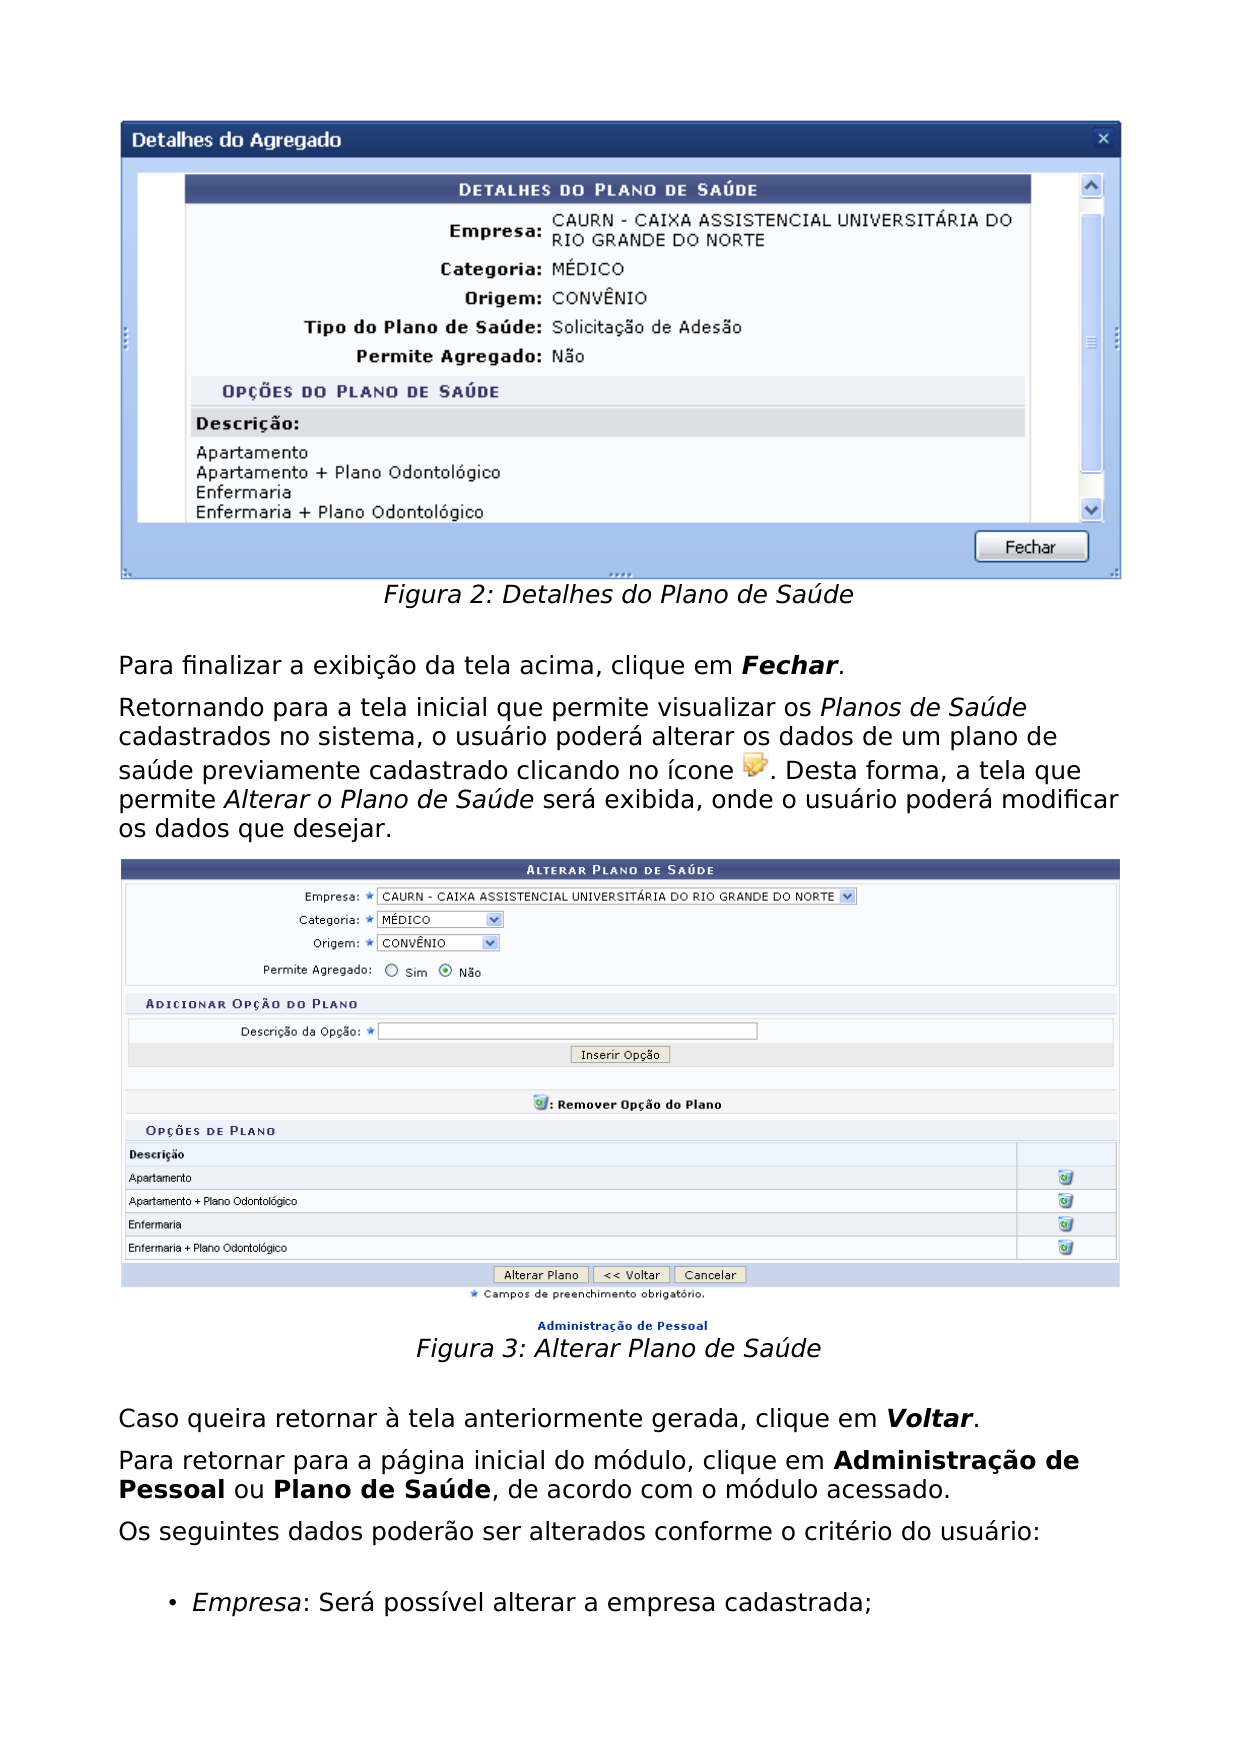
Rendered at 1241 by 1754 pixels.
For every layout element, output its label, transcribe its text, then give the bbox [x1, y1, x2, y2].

list Empresa: Será possível alterar a empresa cadastrada; [177, 1588, 1122, 1617]
text Para retornar para a página inicial do módulo, clique em Administração de Pessoal ou Plano de Saúde, de acordo com o módulo acessado. [118, 1446, 1122, 1504]
picture [118, 856, 1123, 1334]
picture [742, 751, 769, 780]
text Figura 2: Detalhes do Plano de Saúde [118, 581, 1122, 609]
text Figura 3: Alterar Plano de Saúde [118, 1334, 1122, 1363]
picture [118, 118, 1123, 581]
text Para finalizar a exibição da tela acima, clique em Fechar. [118, 651, 1122, 680]
text Caso queira retornar à tela anteriormente gerada, clique em Voltar. [118, 1404, 1122, 1434]
text Retornando para a tela inicial que permite visualizar os Planos de Saúde cadastrados no sistema, o usuário poderá alterar os dados de um plano de saúde previamente cadastrado clicando no ícone . Desta forma, a tela que permite Alterar o Plano de Saúde será exibida, onde o usuário poderá modificar os dados que desejar. [118, 693, 1122, 844]
text Os seguintes dados poderão ser alterados conforme o critério do usuário: [118, 1517, 1122, 1546]
